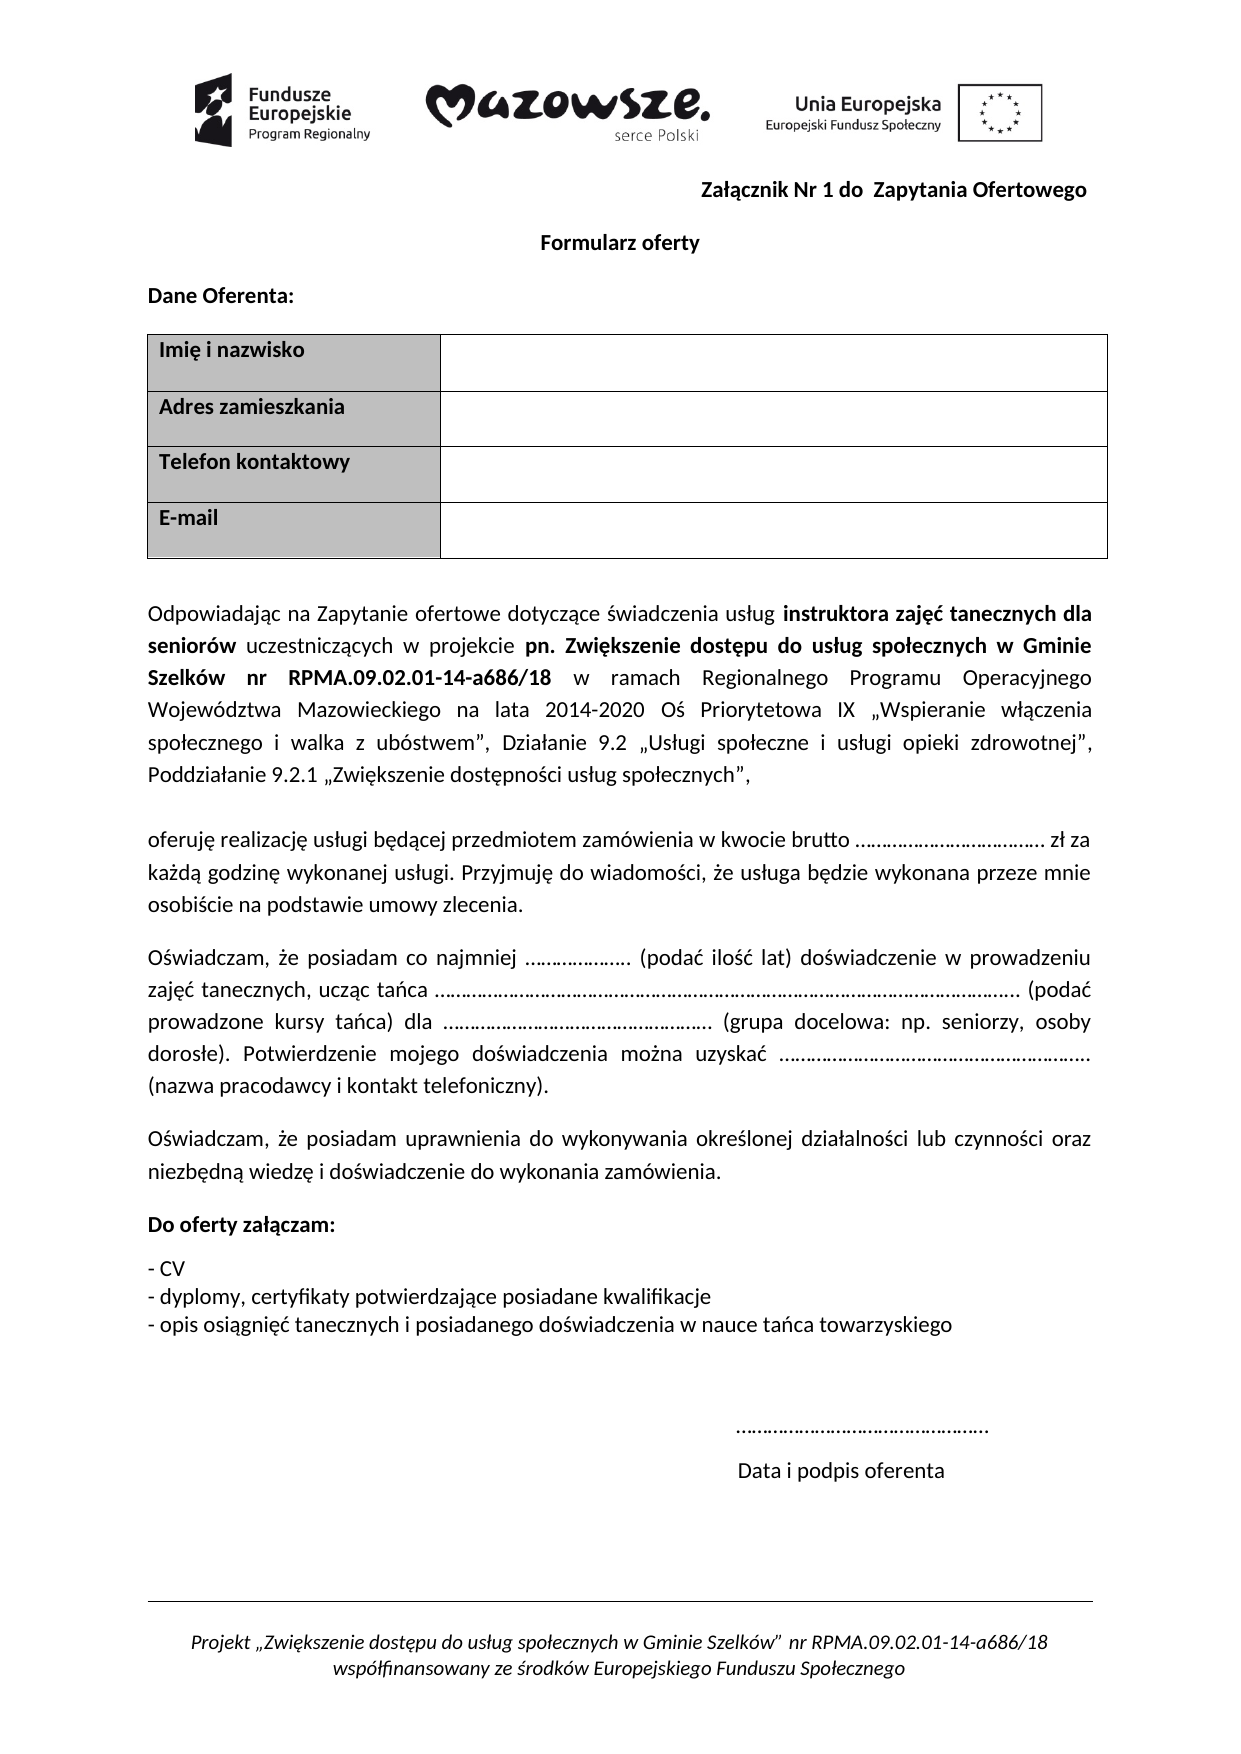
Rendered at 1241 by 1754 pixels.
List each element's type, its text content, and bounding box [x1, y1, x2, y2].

text Data i podpis oferenta [664, 1456, 989, 1484]
table_header Imię i nazwisko [148, 335, 440, 391]
text ………………………………………… [590, 1411, 989, 1439]
text Do oferty załączam: [148, 1210, 989, 1238]
text Odpowiadając na Zapytanie ofertowe dotyczące świadczenia usług instruktora zajęć tanecznych dla seniorów uczestniczących w projekcie pn. Zwiększenie dostępu do usług społecznych w Gminie Szelków nr RPMA.09.02.01-14-a686/18 w ramach Regionalnego Programu Operacyjnego Województwa Mazowieckiego na lata 2014-2020 Oś Priorytetowa IX „Wspieranie włączenia społecznego i walka z ubóstwem”, Działanie 9.2 „Usługi społeczne i usługi opieki zdrowotnej”, Poddziałanie 9.2.1 „Zwiększenie dostępności usług społecznych”, [148, 599, 1093, 788]
table_cell E-mail [148, 503, 440, 557]
text Załącznik Nr 1 do Zapytania Ofertowego [148, 175, 1093, 203]
text Formularz oferty [148, 228, 1093, 256]
table_cell [441, 447, 1107, 502]
text - opis osiągnięć tanecznych i posiadanego doświadczenia w nauce tańca towarzyskiego [148, 1311, 1093, 1338]
text oferuję realizację usługi będącej przedmiotem zamówienia w kwocie brutto ……………………………… zł za każdą godzinę wykonanej usługi. Przyjmuję do wiadomości, że usługa będzie wykonana przeze mnie osobiście na podstawie umowy zlecenia. [148, 825, 1093, 918]
text Oświadczam, że posiadam co najmniej ……………….. (podać ilość lat) doświadczenie w prowadzeniu zajęć tanecznych, ucząc tańca ………………………………………………………………………………………………... (podać prowadzone kursy tańca) dla …………………………………………… (grupa docelowa: np. seniorzy, osoby dorosłe). Potwierdzenie mojego doświadczenia można uzyskać ………………………………………………….. (nazwa pracodawcy i kontakt telefoniczny). [148, 943, 1093, 1099]
text - dyplomy, certyfikaty potwierdzające posiadane kwalifikacje [148, 1282, 1093, 1311]
table_cell Telefon kontaktowy [148, 447, 440, 502]
table_header [441, 335, 1107, 391]
text Oświadczam, że posiadam uprawnienia do wykonywania określonej działalności lub czynności oraz niezbędną wiedzę i doświadczenie do wykonania zamówienia. [148, 1124, 1093, 1185]
table_cell [441, 503, 1107, 557]
text Dane Oferenta: [148, 281, 1093, 309]
table_cell Adres zamieszkania [148, 392, 440, 446]
text - CV [148, 1254, 1093, 1282]
table_cell [441, 392, 1107, 446]
